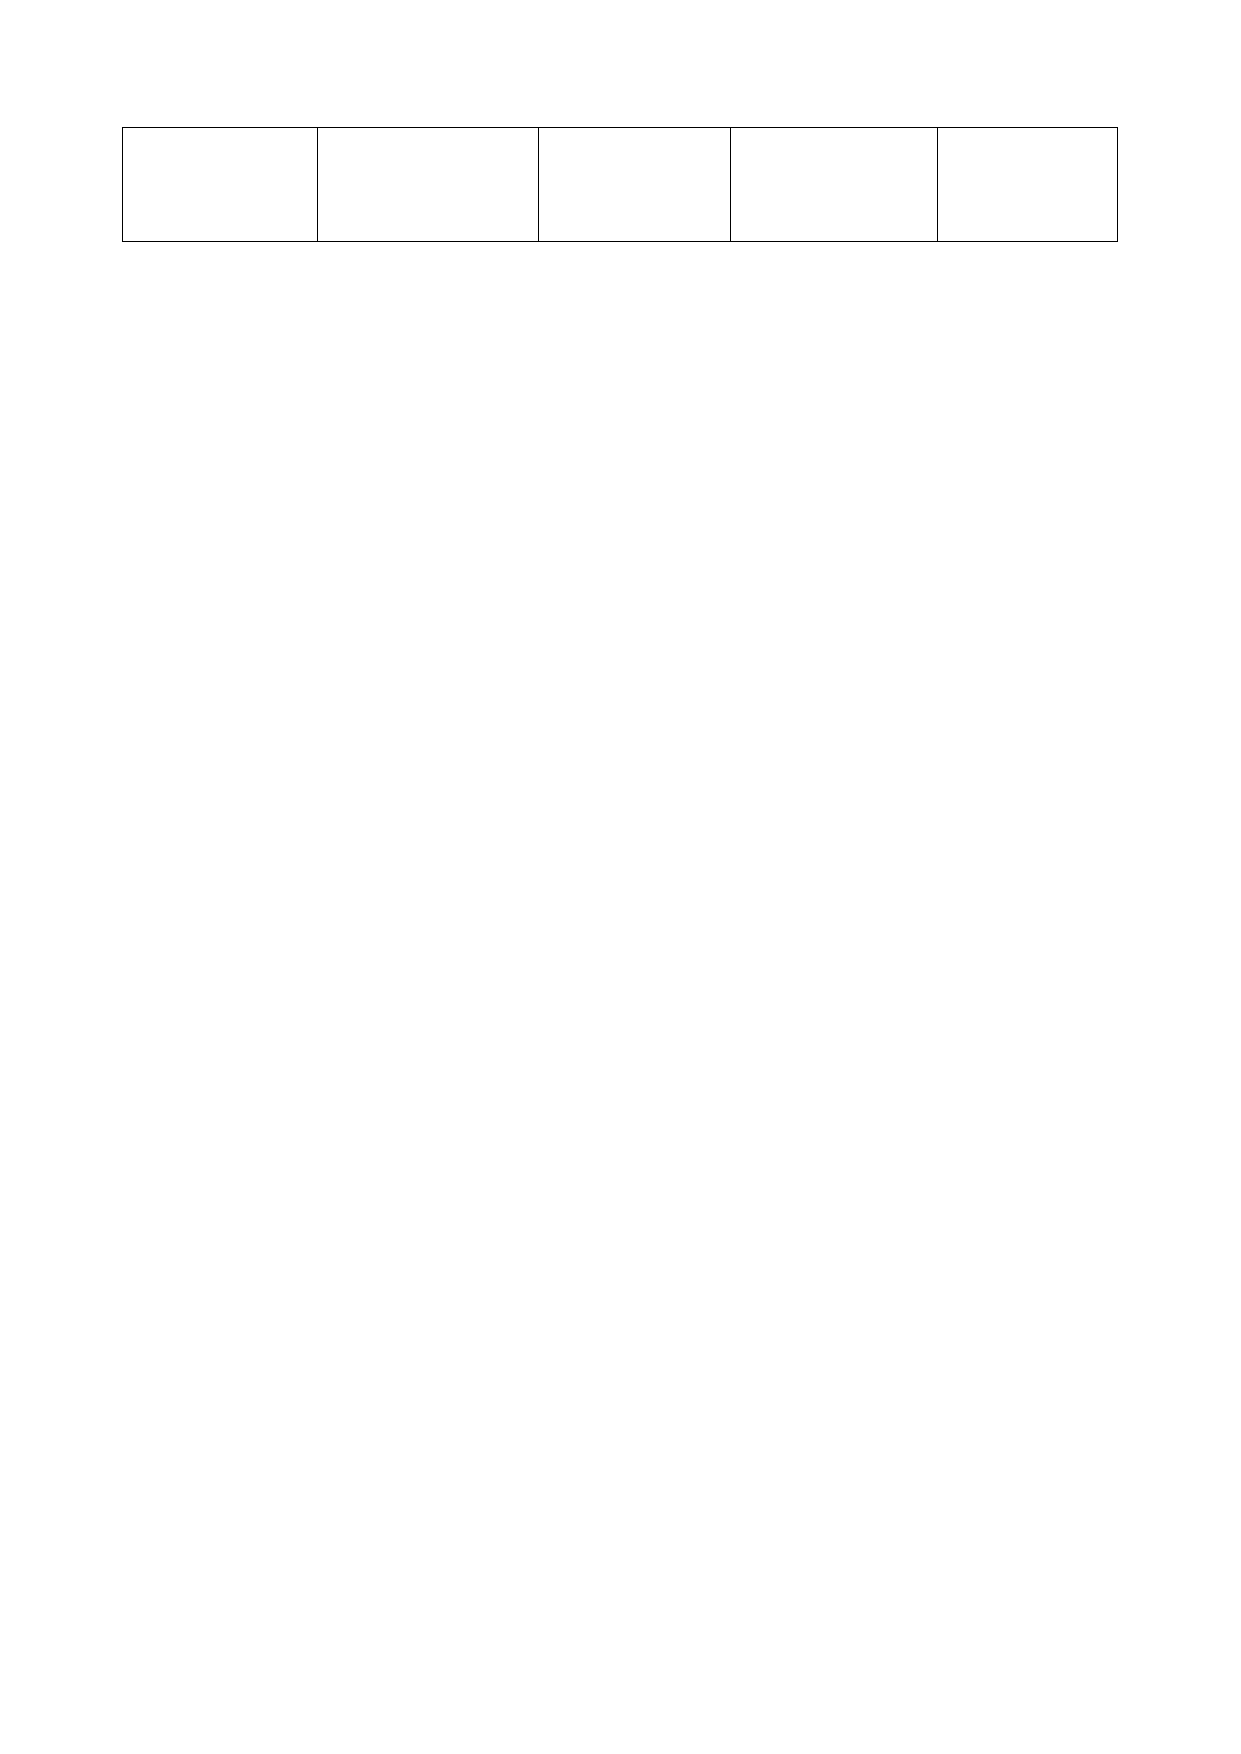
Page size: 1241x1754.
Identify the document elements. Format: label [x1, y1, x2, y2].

table_cell [539, 128, 730, 241]
table_cell [318, 128, 538, 241]
table_cell [123, 128, 317, 241]
table_cell [731, 128, 937, 241]
table_cell [938, 128, 1117, 241]
